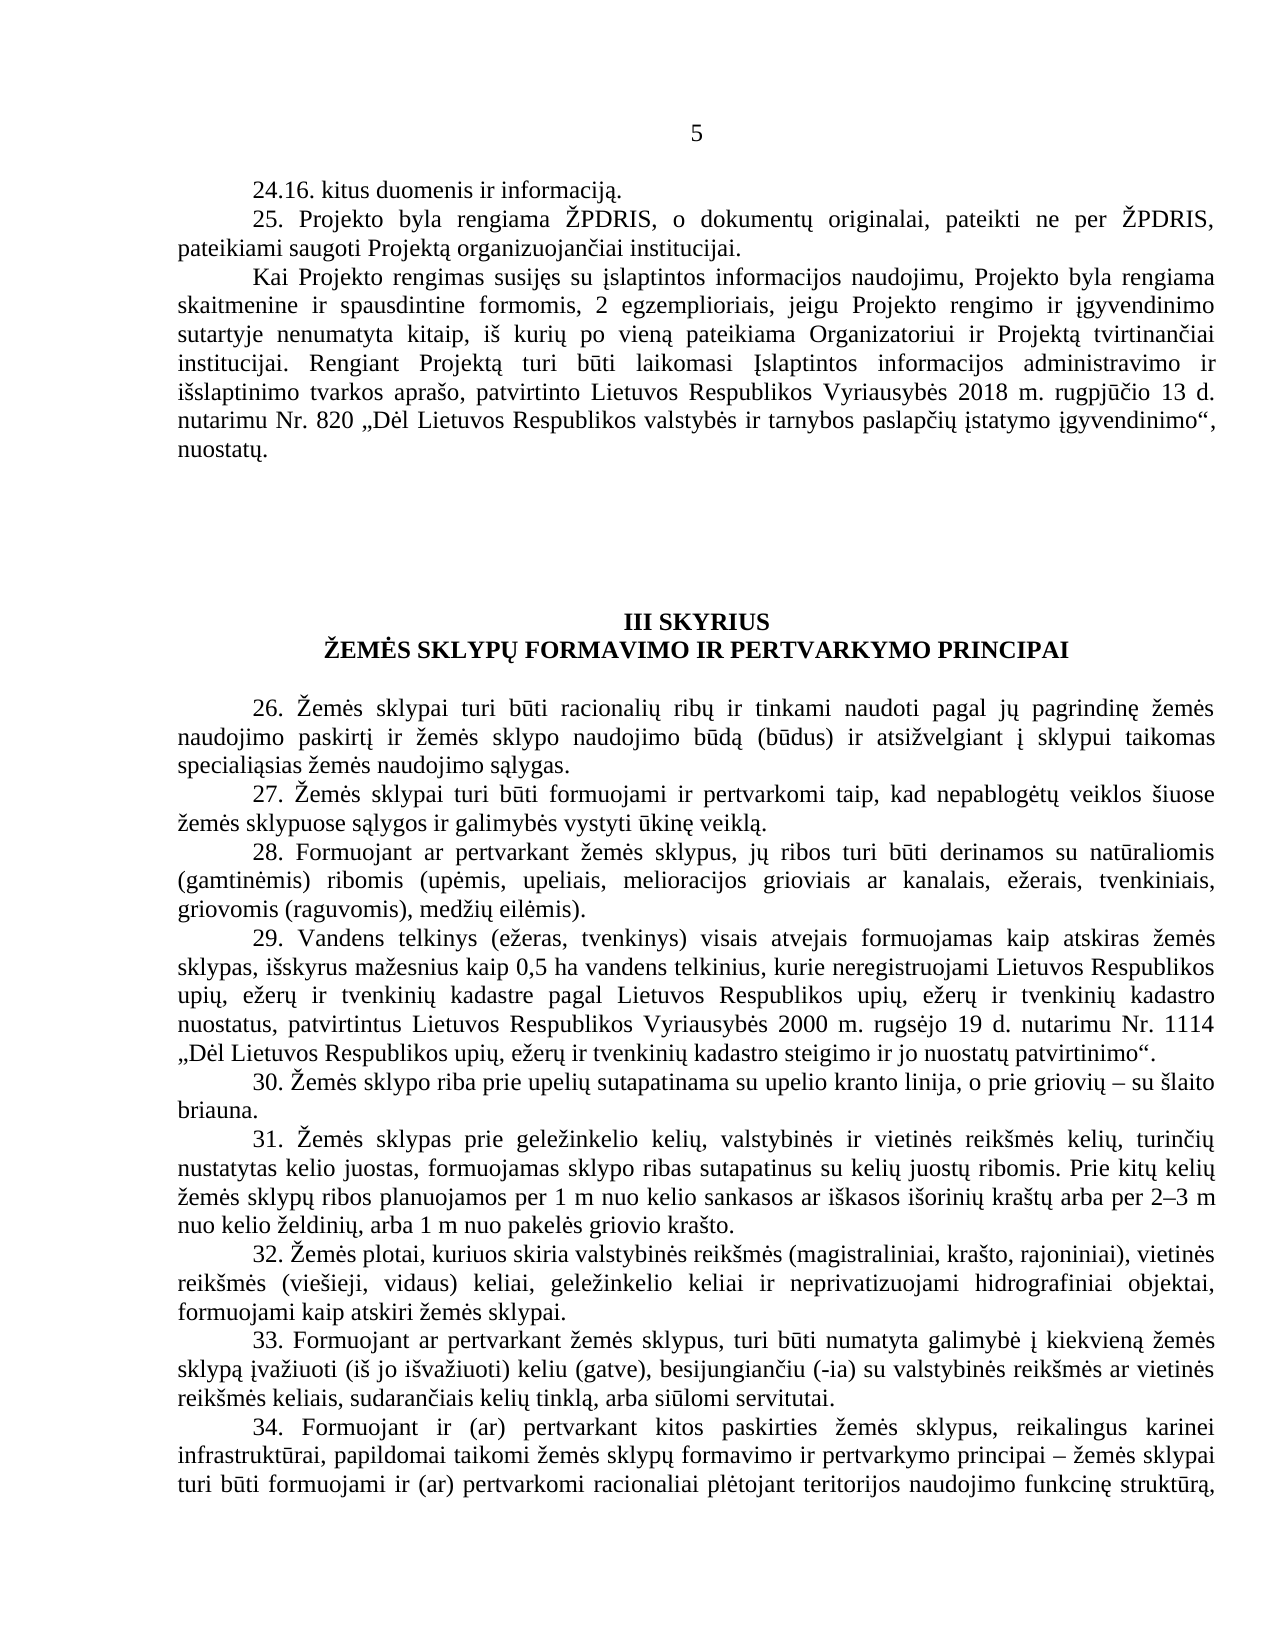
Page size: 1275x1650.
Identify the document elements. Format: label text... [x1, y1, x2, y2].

text 25. Projekto byla rengiama ŽPDRIS, o dokumentų originalai, pateikti ne per ŽPDRIS, pateikiami saugoti Projektą organizuojančiai institucijai. [177, 204, 1216, 262]
text 27. Žemės sklypai turi būti formuojami ir pertvarkomi taip, kad nepablogėtų veiklos šiuose žemės sklypuose sąlygos ir galimybės vystyti ūkinę veiklą. [177, 779, 1216, 837]
text 24.16. kitus duomenis ir informaciją. [177, 176, 1216, 204]
text 32. žemės plotai, kuriuos skiria valstybinės reikšmės (magistraliniai, krašto, rajoniniai), vietinės reikšmės (viešieji, vidaus) keliai, geležinkelio keliai ir neprivatizuojami hidrografiniai objektai, formuojami kaip atskiri žemės sklypai. [177, 1239, 1216, 1326]
text 34. Formuojant ir (ar) pertvarkant kitos paskirties žemės sklypus, reikalingus karinei infrastruktūrai, papildomai taikomi žemės sklypų formavimo ir pertvarkymo principai – žemės sklypai turi būti formuojami ir (ar) pertvarkomi racionaliai plėtojant teritorijos naudojimo funkcinę struktūrą, [177, 1412, 1216, 1498]
text 28. Formuojant ar pertvarkant žemės sklypus, jų ribos turi būti derinamos su natūraliomis (gamtinėmis) ribomis (upėmis, upeliais, melioracijos grioviais ar kanalais, ežerais, tvenkiniais, griovomis (raguvomis), medžių eilėmis). [177, 837, 1216, 923]
text 30. žemės sklypo riba prie upelių sutapatinama su upelio kranto linija, o prie griovių – su šlaito briauna. [177, 1067, 1216, 1124]
text 33. Formuojant ar pertvarkant žemės sklypus, turi būti numatyta galimybė į kiekvieną žemės sklypą įvažiuoti (iš jo išvažiuoti) keliu (gatve), besijungiančiu (-ia) su valstybinės reikšmės ar vietinės reikšmės keliais, sudarančiais kelių tinklą, arba siūlomi servitutai. [177, 1326, 1216, 1412]
text ŽEMĖS SKLYPŲ FORMAVIMO IR PERTVARKYMO PRINCIPAI [177, 636, 1216, 664]
text 31. žemės sklypas prie geležinkelio kelių, valstybinės ir vietinės reikšmės kelių, turinčių nustatytas kelio juostas, formuojamas sklypo ribas sutapatinus su kelių juostų ribomis. Prie kitų kelių žemės sklypų ribos planuojamos per 1 m nuo kelio sankasos ar iškasos išorinių kraštų arba per 2–3 m nuo kelio želdinių, arba 1 m nuo pakelės griovio krašto. [177, 1124, 1216, 1239]
text III SKYRIUS [177, 607, 1216, 636]
text 26. Žemės sklypai turi būti racionalių ribų ir tinkami naudoti pagal jų pagrindinę žemės naudojimo paskirtį ir žemės sklypo naudojimo būdą (būdus) ir atsižvelgiant į sklypui taikomas specialiąsias žemės naudojimo sąlygas. [177, 693, 1216, 779]
text Kai Projekto rengimas susijęs su įslaptintos informacijos naudojimu, Projekto byla rengiama skaitmenine ir spausdintine formomis, 2 egzemplioriais, jeigu Projekto rengimo ir įgyvendinimo sutartyje nenumatyta kitaip, iš kurių po vieną pateikiama Organizatoriui ir Projektą tvirtinančiai institucijai. Rengiant Projektą turi būti laikomasi Įslaptintos informacijos administravimo ir išslaptinimo tvarkos aprašo, patvirtinto Lietuvos Respublikos Vyriausybės 2018 m. rugpjūčio 13 d. nutarimu Nr. 820 „Dėl Lietuvos Respublikos valstybės ir tarnybos paslapčių įstatymo įgyvendinimo“, nuostatų. [177, 262, 1216, 463]
text 29. Vandens telkinys (ežeras, tvenkinys) visais atvejais formuojamas kaip atskiras žemės sklypas, išskyrus mažesnius kaip 0,5 ha vandens telkinius, kurie neregistruojami Lietuvos Respublikos upių, ežerų ir tvenkinių kadastre pagal Lietuvos Respublikos upių, ežerų ir tvenkinių kadastro nuostatus, patvirtintus Lietuvos Respublikos Vyriausybės 2000 m. rugsėjo 19 d. nutarimu Nr. 1114 „Dėl Lietuvos Respublikos upių, ežerų ir tvenkinių kadastro steigimo ir jo nuostatų patvirtinimo“. [177, 923, 1216, 1067]
